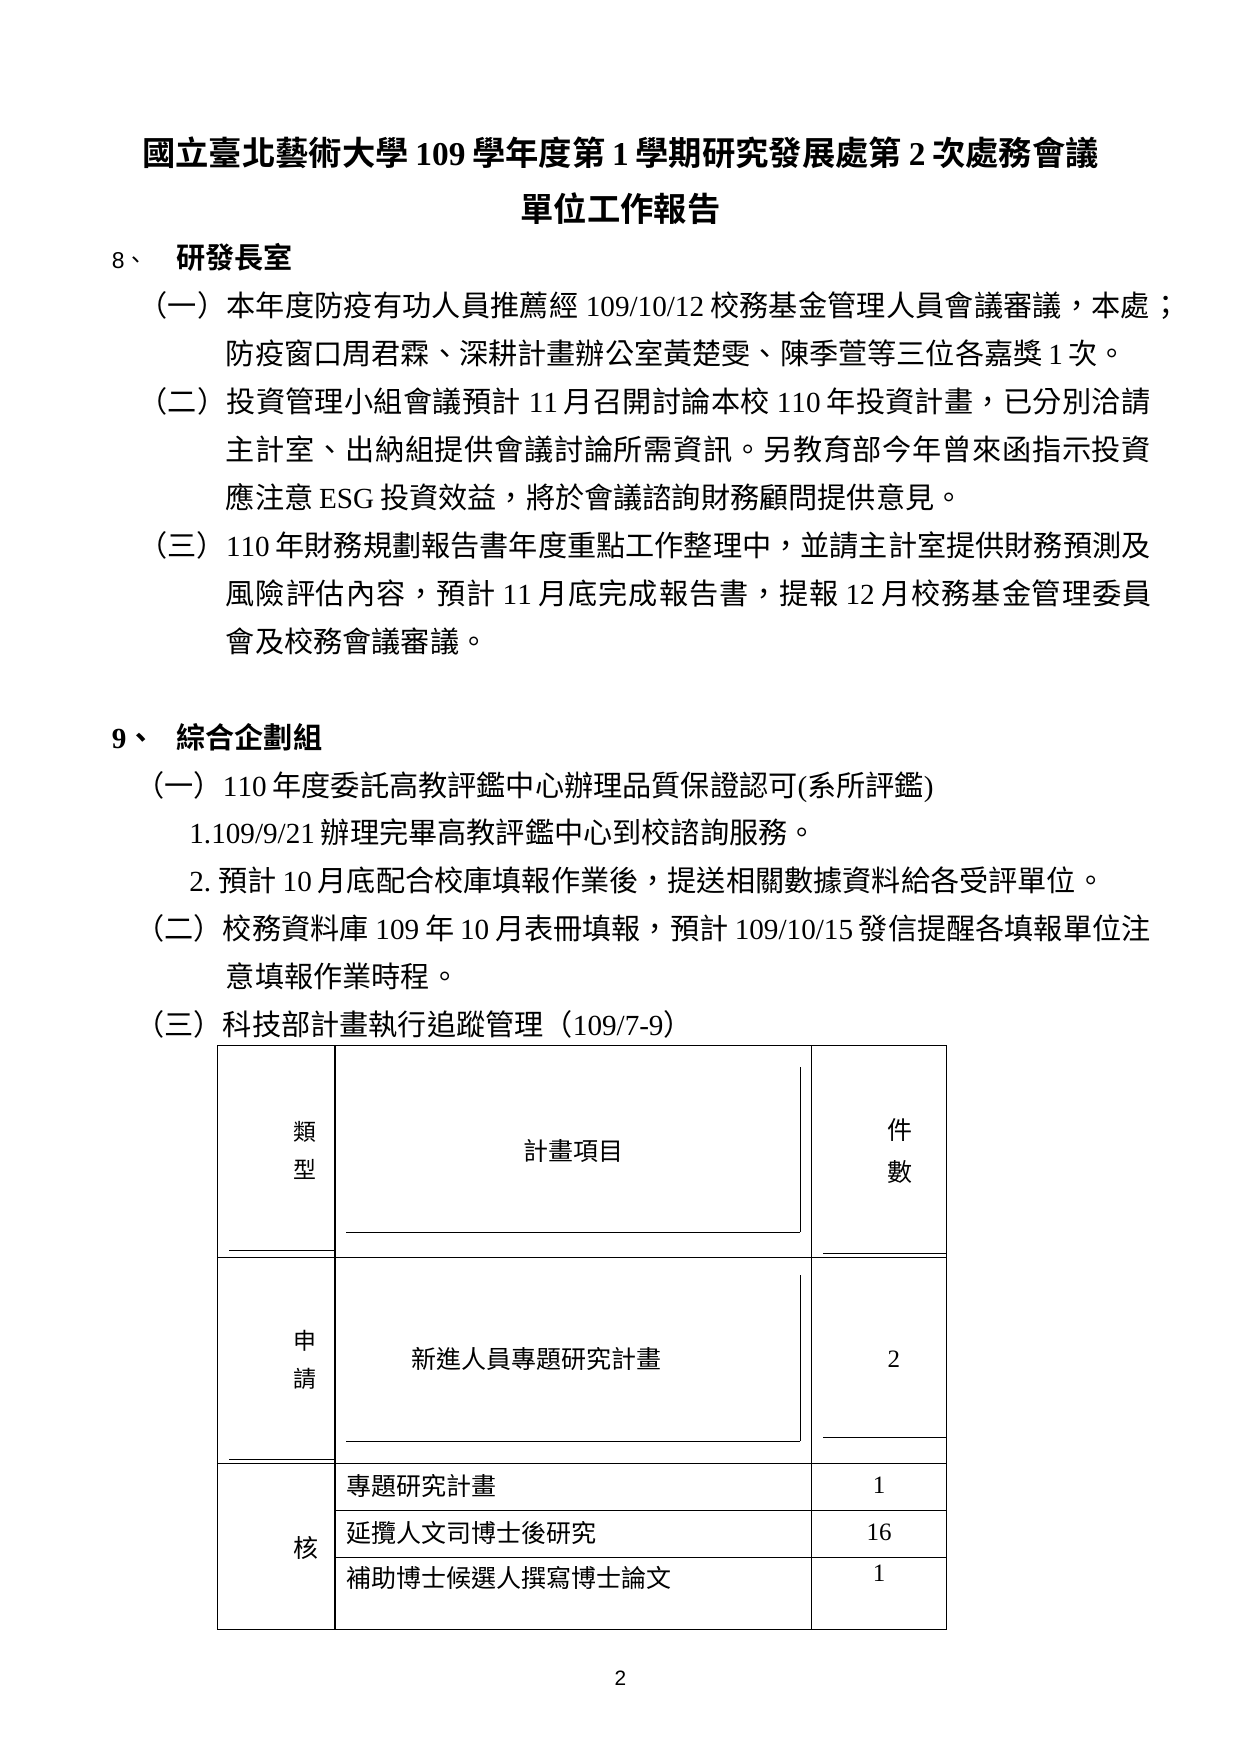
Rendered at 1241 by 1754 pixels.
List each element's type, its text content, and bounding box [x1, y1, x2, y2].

table_cell 16 [812, 1511, 946, 1557]
table_cell 專題研究計畫 [336, 1464, 811, 1510]
table_cell 申請 [218, 1258, 334, 1462]
table_header 類型 [218, 1046, 334, 1257]
text （三）科技部計畫執行追蹤管理（109/7-9） [135, 997, 1152, 1045]
text （三）110年財務規劃報告書年度重點工作整理中，並請主計室提供財務預測及風險評估內容，預計11月底完成報告書，提報12月校務基金管理委員會及校務會議審議。 [138, 518, 1152, 662]
table_header 計畫項目 [336, 1046, 811, 1257]
text （二）校務資料庫109年10月表冊填報，預計109/10/15發信提醒各填報單位注意填報作業時程。 [135, 901, 1152, 997]
table_cell 核定 [218, 1464, 334, 1629]
text （二）投資管理小組會議預計11月召開討論本校110年投資計畫，已分別洽請主計室、出納組提供會議討論所需資訊。另教育部今年曾來函指示投資應注意ESG投資效益，將於會議諮詢財務顧問提供意見。 [138, 374, 1152, 518]
text 單位工作報告 [89, 183, 1152, 231]
table_cell 2 [812, 1258, 946, 1462]
list 研發長室 [112, 231, 1152, 278]
table_cell 1 [812, 1558, 946, 1629]
table_cell 1 [812, 1464, 946, 1510]
table_header 件數 [812, 1046, 946, 1257]
text （一）本年度防疫有功人員推薦經109/10/12校務基金管理人員會議審議，本處；防疫窗口周君霖、深耕計畫辦公室黃楚雯、陳季萱等三位各嘉獎1次。 [138, 278, 1152, 374]
table_cell 延攬人文司博士後研究 [336, 1511, 811, 1557]
text 國立臺北藝術大學109學年度第1學期研究發展處第2次處務會議 [89, 127, 1152, 175]
table_cell 新進人員專題研究計畫 [336, 1258, 811, 1462]
text 1.109/9/21辦理完畢高教評鑑中心到校諮詢服務。 [189, 806, 1152, 853]
table_cell 補助博士候選人撰寫博士論文 [336, 1558, 811, 1629]
text （一）110年度委託高教評鑑中心辦理品質保證認可(系所評鑑) [135, 758, 1152, 806]
list 綜合企劃組 [112, 710, 1152, 758]
text 2. 預計10月底配合校庫填報作業後，提送相關數據資料給各受評單位。 [189, 853, 1152, 901]
